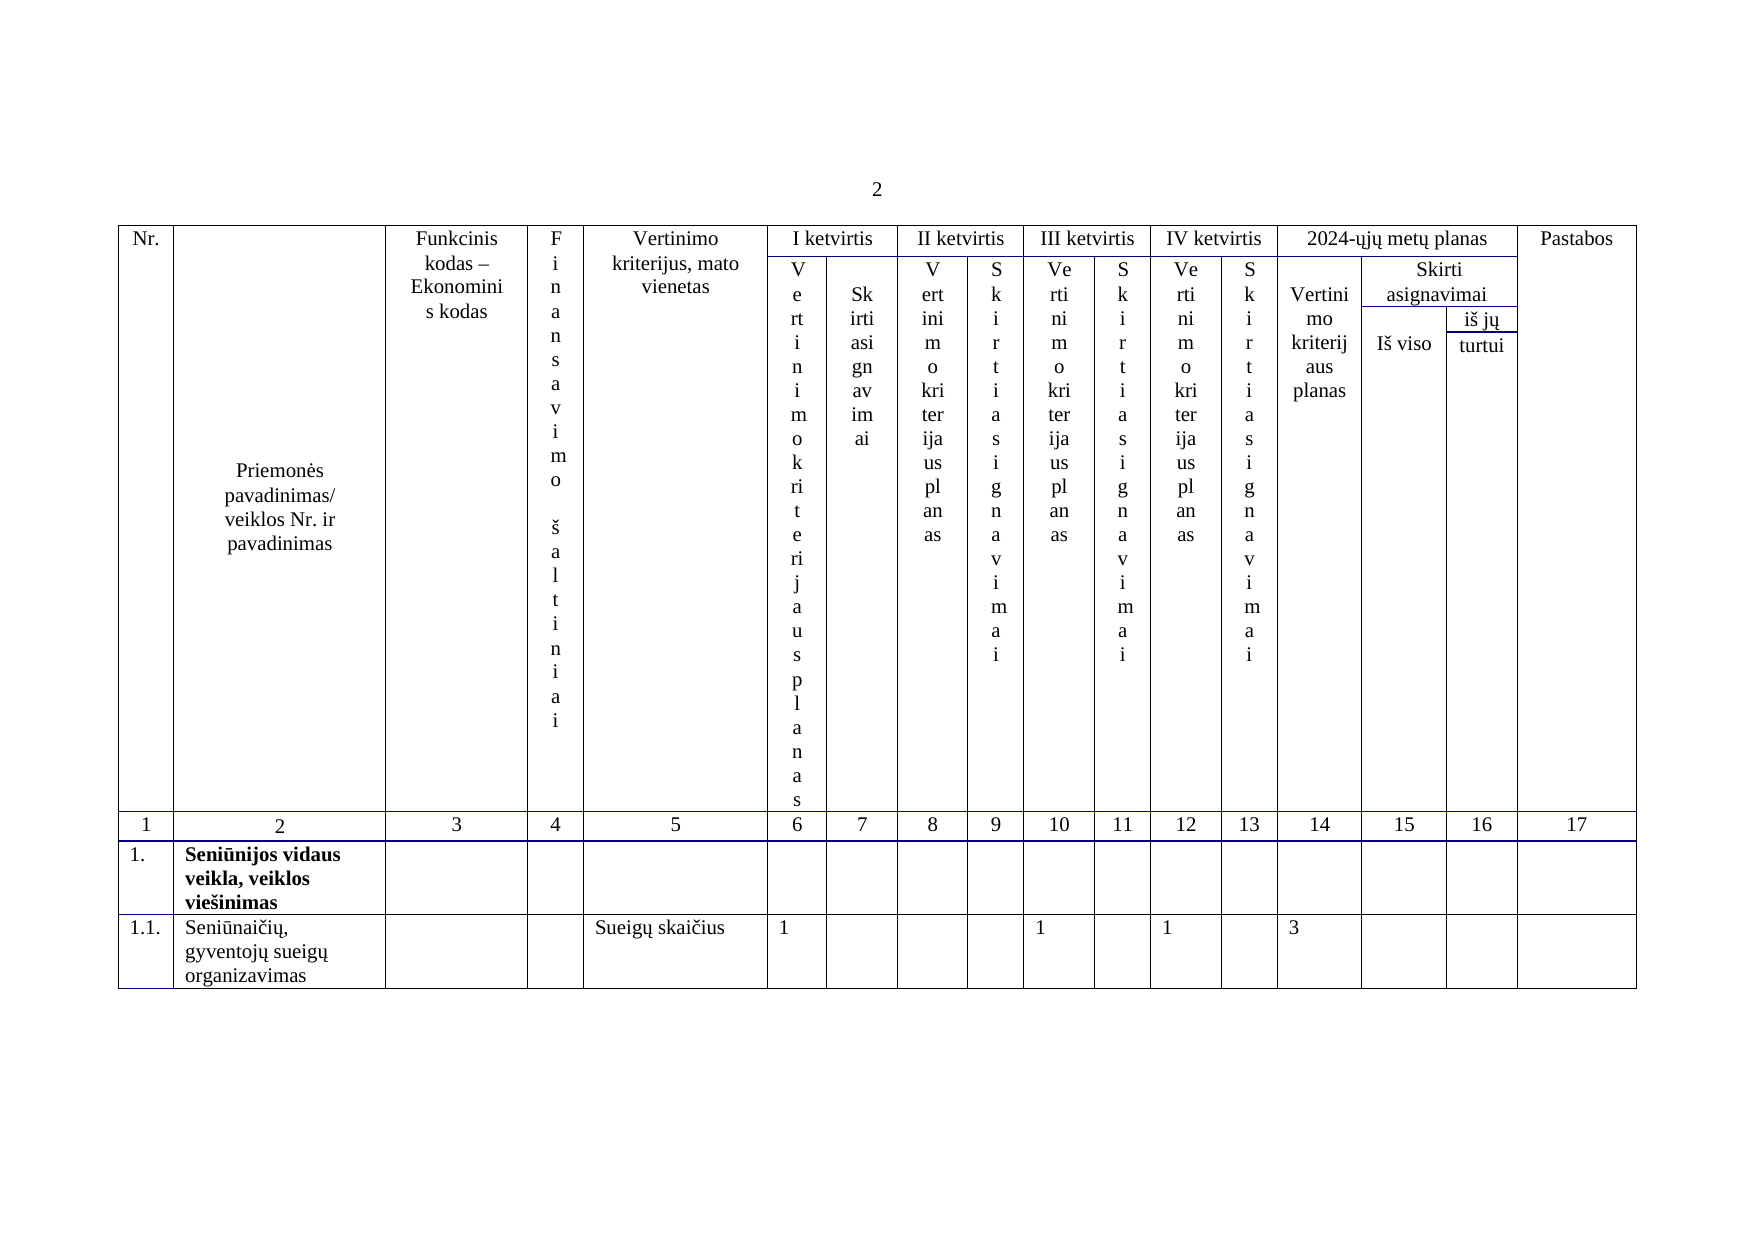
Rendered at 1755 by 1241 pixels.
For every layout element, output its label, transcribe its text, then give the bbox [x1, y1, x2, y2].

table_cell [386, 842, 527, 914]
table_cell [1222, 842, 1277, 914]
table_header 2024-ųjų metų planas [1278, 226, 1517, 256]
table_cell [1095, 915, 1150, 987]
table_cell [1362, 842, 1446, 914]
table_cell Skirti asignavimai [827, 257, 897, 811]
table_cell Vertinimo kriterijaus planas [1024, 257, 1094, 811]
table_cell [528, 842, 583, 914]
table_header IV ketvirtis [1151, 226, 1277, 256]
table_cell 5 [584, 812, 767, 840]
table_cell [1362, 915, 1446, 987]
table_cell Skirti asignavimai [1095, 257, 1150, 811]
table_cell Vertinimo kriterijaus planas [898, 257, 967, 811]
table_cell [1447, 915, 1517, 987]
table_cell [1222, 915, 1277, 987]
table_header Priemonės pavadinimas/ veiklos Nr. ir pavadinimas [174, 226, 385, 811]
table_cell Skirti asignavimai [968, 257, 1023, 811]
table_cell [528, 915, 583, 987]
table_cell 8 [898, 812, 967, 840]
table_header Pastabos [1518, 226, 1636, 811]
table_cell 16 [1447, 812, 1517, 840]
table_cell [1095, 842, 1150, 914]
table_cell [1447, 842, 1517, 914]
table_header III ketvirtis [1024, 226, 1150, 256]
table_cell Vertinimo kriterijaus planas [768, 257, 826, 811]
table_cell 9 [968, 812, 1023, 840]
table_cell [827, 915, 897, 987]
table_cell iš jų [1447, 307, 1517, 331]
table_cell 1 [1024, 915, 1094, 987]
table_cell 12 [1151, 812, 1221, 840]
table_cell [768, 842, 826, 914]
table_header Funkcinis kodas – Ekonominis kodas [386, 226, 527, 811]
table_header Finansavimo šaltiniai [528, 226, 583, 811]
table_cell [1518, 842, 1636, 914]
table_cell 3 [386, 812, 527, 840]
table_cell 10 [1024, 812, 1094, 840]
table_cell Vertinimo kriterijaus planas [1278, 257, 1361, 811]
table_cell 13 [1222, 812, 1277, 840]
table_header I ketvirtis [768, 226, 897, 256]
table_header Nr. [119, 226, 173, 811]
table_cell 6 [768, 812, 826, 840]
table_cell 17 [1518, 812, 1636, 840]
table_cell [386, 915, 527, 987]
table_header II ketvirtis [898, 226, 1023, 256]
table_cell Iš viso [1362, 307, 1446, 811]
table_cell turtui [1447, 333, 1517, 811]
table_cell 3 [1278, 915, 1361, 987]
table_header Vertinimo kriterijus, mato vienetas [584, 226, 767, 811]
table_cell Seniūnijos vidaus veikla, veiklos viešinimas [174, 842, 385, 914]
table_cell 11 [1095, 812, 1150, 840]
table_cell [968, 915, 1023, 987]
table_cell [1024, 842, 1094, 914]
table_cell [1151, 842, 1221, 914]
table_cell 15 [1362, 812, 1446, 840]
table_cell [968, 842, 1023, 914]
table_cell Sueigų skaičius [584, 915, 767, 987]
table_cell [1518, 915, 1636, 987]
table_cell [827, 842, 897, 914]
table_cell 1. [119, 842, 173, 914]
table_cell 1 [1151, 915, 1221, 987]
table_cell 1.1. [119, 915, 173, 987]
table_cell 4 [528, 812, 583, 840]
table_cell 1 [768, 915, 826, 987]
table_cell 14 [1278, 812, 1361, 840]
table_cell Vertinimo kriterijaus planas [1151, 257, 1221, 811]
table_cell [898, 842, 967, 914]
table_cell Seniūnaičių, gyventojų sueigų organizavimas [174, 915, 385, 987]
table_cell 2 [174, 812, 385, 840]
table_cell 1 [119, 812, 173, 840]
table_cell [1278, 842, 1361, 914]
table_cell [584, 842, 767, 914]
table_cell Skirti asignavimai [1222, 257, 1277, 811]
table_cell 7 [827, 812, 897, 840]
table_cell Skirti asignavimai [1362, 257, 1517, 306]
table_cell [898, 915, 967, 987]
